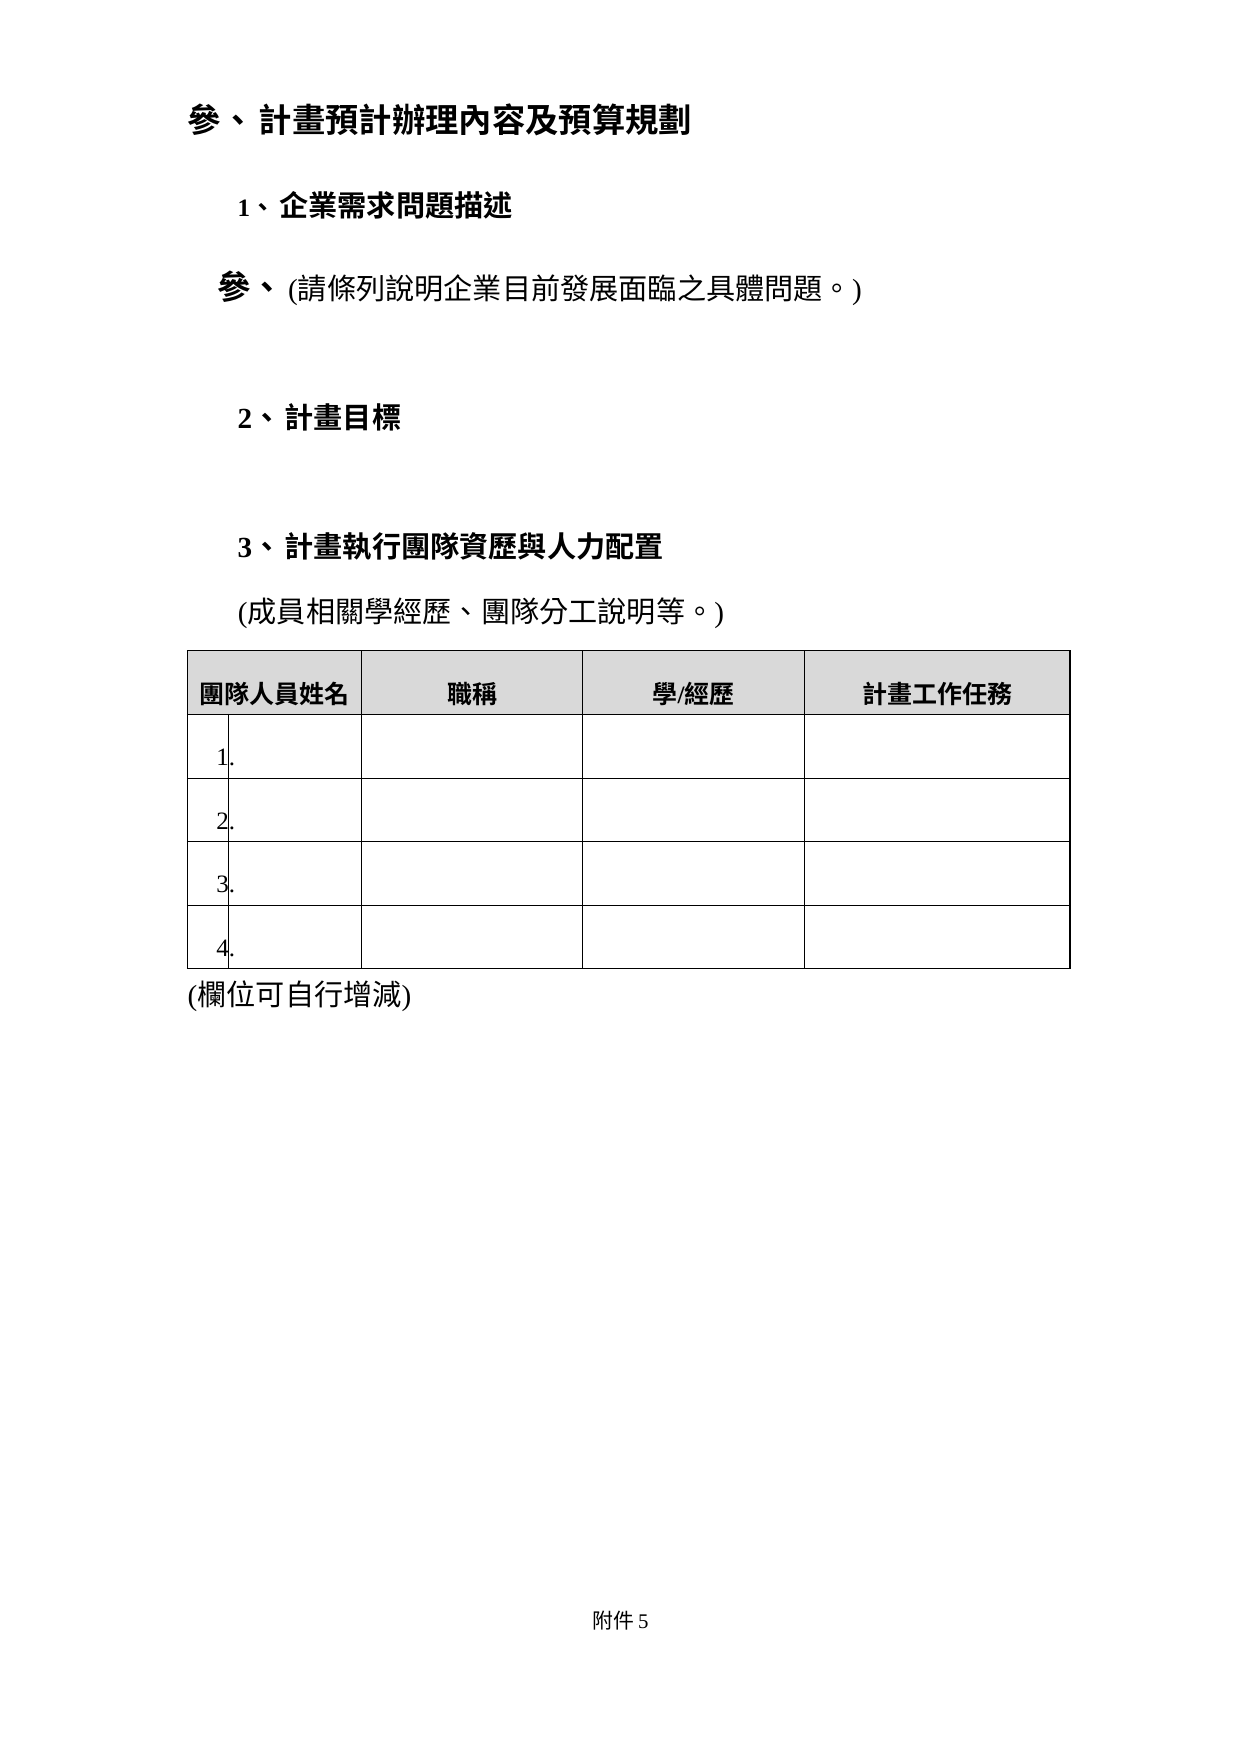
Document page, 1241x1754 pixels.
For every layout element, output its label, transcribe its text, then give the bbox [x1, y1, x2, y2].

list 計畫目標 [237, 392, 1053, 438]
text (成員相關學經歷、團隊分工說明等。) [238, 586, 1053, 632]
table_cell [188, 906, 228, 968]
table_cell [229, 906, 361, 968]
table_cell [583, 906, 804, 968]
table_cell [362, 842, 582, 904]
table_header 學/經歷 [583, 651, 804, 714]
table_cell [583, 715, 804, 777]
list 計畫執行團隊資歷與人力配置 [237, 521, 1053, 567]
table_cell [188, 715, 228, 777]
table_cell [362, 779, 582, 841]
table_cell [188, 842, 228, 904]
table_cell [229, 779, 361, 841]
list 計畫預計辦理內容及預算規劃 [187, 96, 1053, 142]
table_cell [805, 906, 1069, 968]
table_cell [362, 906, 582, 968]
table_cell [229, 715, 361, 777]
table_header 職稱 [362, 651, 582, 714]
table_cell [583, 842, 804, 904]
table_cell [583, 779, 804, 841]
table_header 團隊人員姓名 [188, 651, 361, 714]
table_cell [229, 842, 361, 904]
table_cell [805, 842, 1069, 904]
table_cell [188, 779, 228, 841]
subtitle (請條列說明企業目前發展面臨之具體問題。) [217, 263, 1053, 309]
table_cell [805, 715, 1069, 777]
table_cell [805, 779, 1069, 841]
list 企業需求問題描述 [237, 179, 1053, 225]
text (欄位可自行增減) [187, 969, 1053, 1015]
table_header 計畫工作任務 [805, 651, 1069, 714]
table_cell [362, 715, 582, 777]
